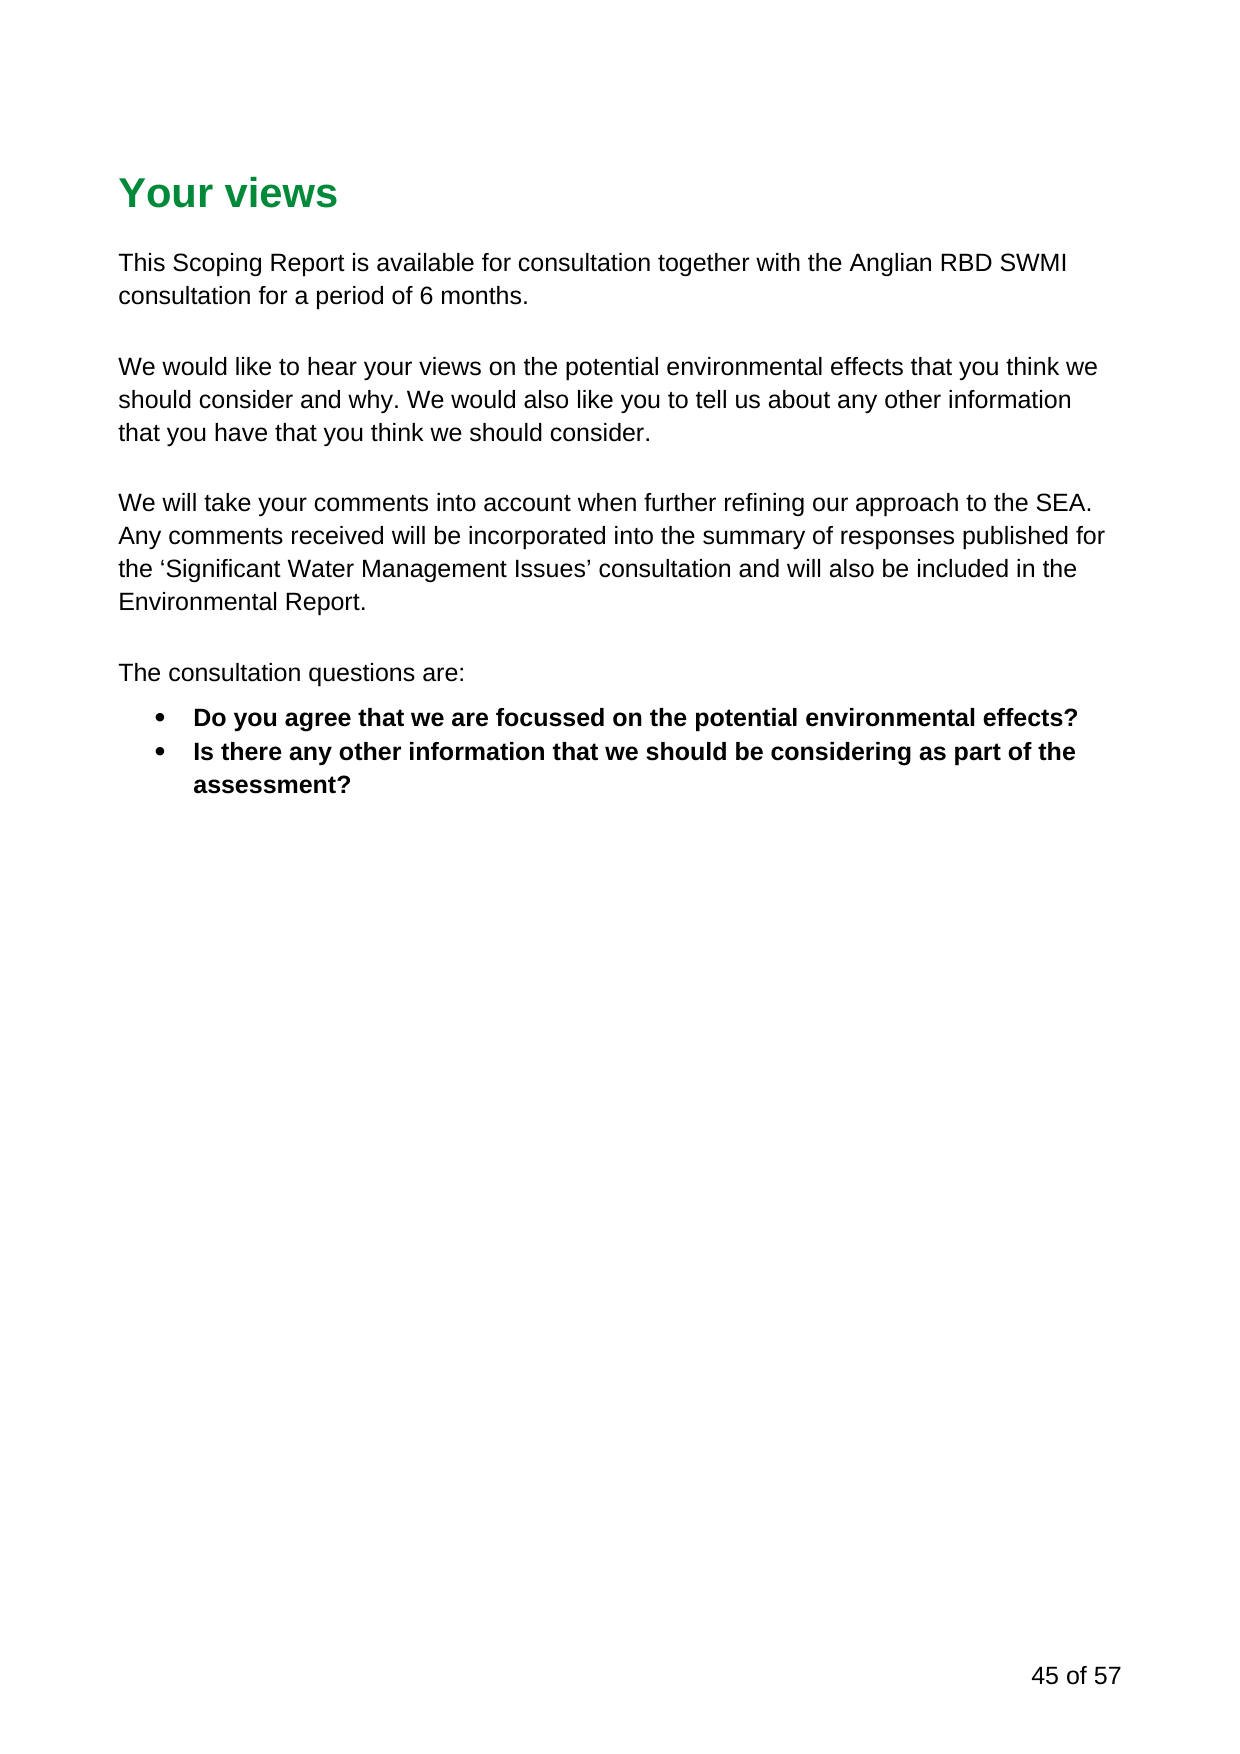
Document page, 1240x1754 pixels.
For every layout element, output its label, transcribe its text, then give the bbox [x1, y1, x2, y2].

list Is there any other information that we should be considering as part of the assessment? [156, 737, 1121, 798]
subtitle Your views [118, 168, 1121, 216]
list Do you agree that we are focussed on the potential environmental effects? [156, 703, 1121, 732]
text We will take your comments into account when further refining our approach to the SEA. Any comments received will be incorporated into the summary of responses published for the ‘Significant Water Management Issues’ consultation and will also be included in the Environmental Report. [118, 488, 1121, 616]
text We would like to hear your views on the potential environmental effects that you think we should consider and why. We would also like you to tell us about any other information that you have that you think we should consider. [118, 352, 1121, 447]
text This Scoping Report is available for consultation together with the Anglian RBD SWMI consultation for a period of 6 months. [118, 248, 1121, 310]
text The consultation questions are: [118, 658, 1121, 687]
